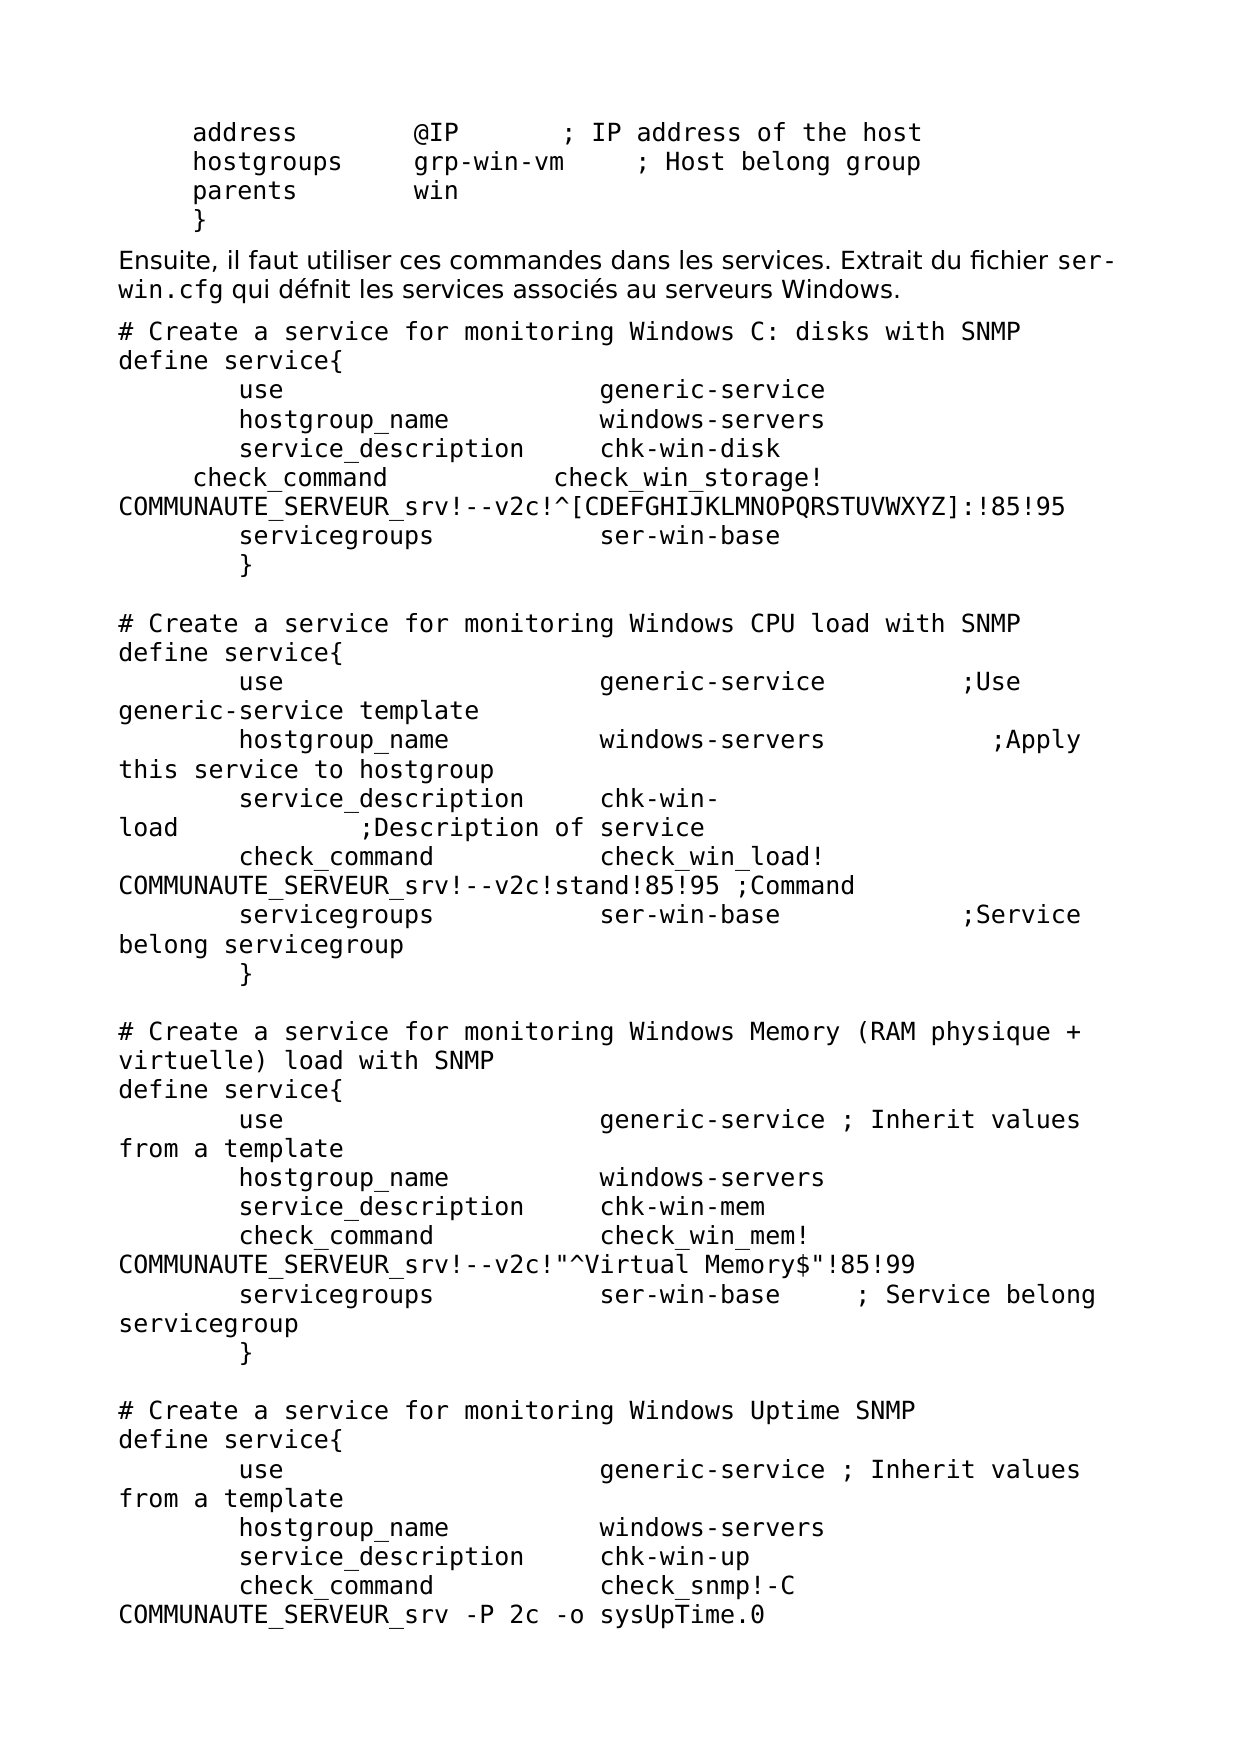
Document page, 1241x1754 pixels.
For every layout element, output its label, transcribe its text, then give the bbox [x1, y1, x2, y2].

text # Create a service for monitoring Windows C: disks with SNMP define service{ use generic-service hostgroup_name windows-servers service_description chk-win-disk check_command check_win_storage!COMMUNAUTE_SERVEUR_srv!--v2c!^[CDEFGHIJKLMNOPQRSTUVWXYZ]:!85!95 servicegroups ser-win-base } # Create a service for monitoring Windows CPU load with SNMP define service{ use generic-service ;Use generic-service template hostgroup_name windows-servers ;Apply this service to hostgroup service_description chk-win-load ;Description of service check_command check_win_load!COMMUNAUTE_SERVEUR_srv!--v2c!stand!85!95 ;Command servicegroups ser-win-base ;Service belong servicegroup } # Create a service for monitoring Windows Memory (RAM physique + virtuelle) load with SNMP define service{ use generic-service ; Inherit values from a template hostgroup_name windows-servers service_description chk-win-mem check_command check_win_mem!COMMUNAUTE_SERVEUR_srv!--v2c!"^Virtual Memory$"!85!99 servicegroups ser-win-base ; Service belong servicegroup } # Create a service for monitoring Windows Uptime SNMP define service{ use generic-service ; Inherit values from a template hostgroup_name windows-servers service_description chk-win-up check_command check_snmp!-C COMMUNAUTE_SERVEUR_srv -P 2c -o sysUpTime.0 [118, 317, 1122, 1630]
text address @IP ; IP address of the host hostgroups grp-win-vm ; Host belong group parents win } [118, 118, 1122, 235]
text Ensuite, il faut utiliser ces commandes dans les services. Extrait du fichier ser-win.cfg qui défnit les services associés au serveurs Windows. [118, 247, 1122, 305]
